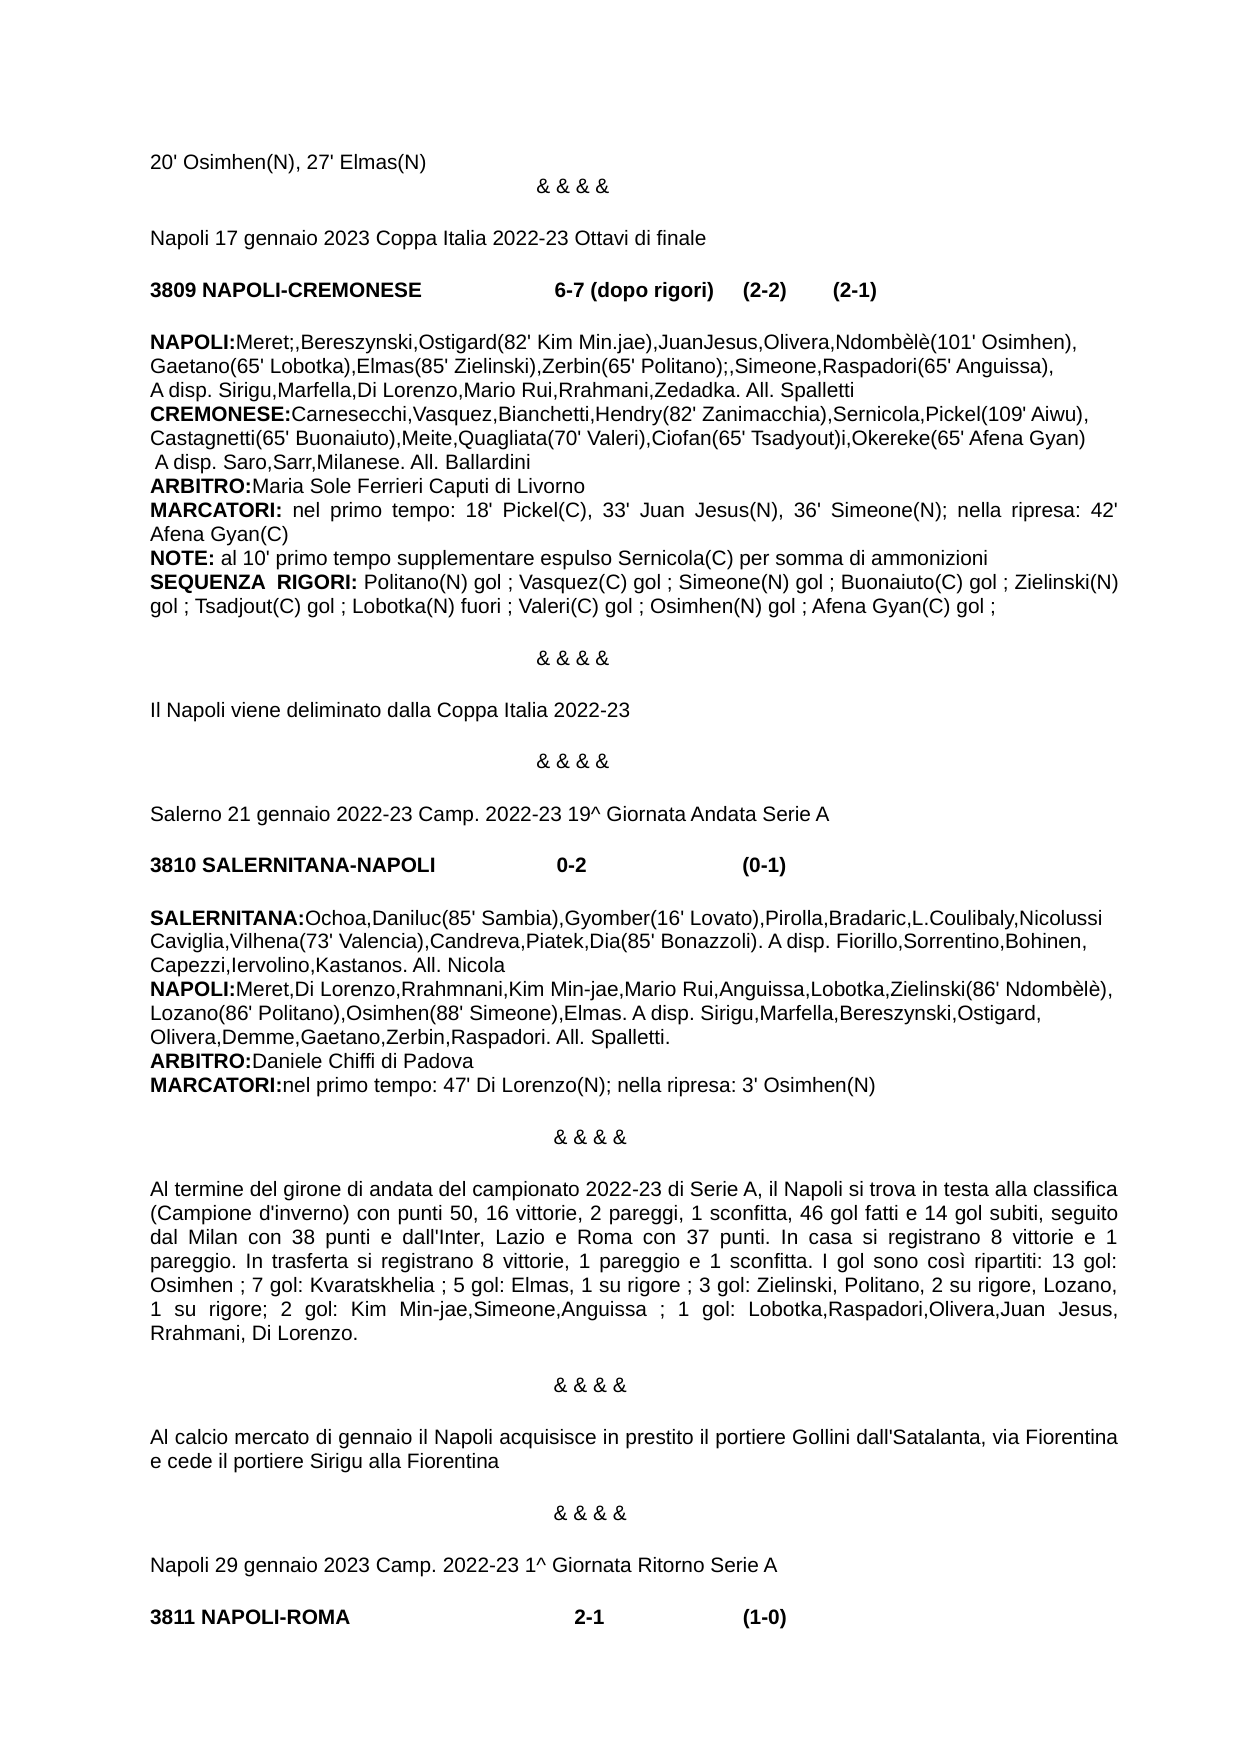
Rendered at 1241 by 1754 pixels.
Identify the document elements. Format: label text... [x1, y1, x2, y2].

text CREMONESE:Carnesecchi,Vasquez,Bianchetti,Hendry(82' Zanimacchia),Sernicola,Pickel(109' Aiwu), [150, 402, 1120, 426]
text Lozano(86' Politano),Osimhen(88' Simeone),Elmas. A disp. Sirigu,Marfella,Bereszynski,Ostigard, [150, 1001, 1120, 1025]
text SEQUENZA RIGORI: Politano(N) gol ; Vasquez(C) gol ; Simeone(N) gol ; Buonaiuto(C) gol ; Zielinski(N) gol ; Tsadjout(C) gol ; Lobotka(N) fuori ; Valeri(C) gol ; Osimhen(N) gol ; Afena Gyan(C) gol ; [150, 569, 1120, 617]
text 3811 NAPOLI-ROMA 2-1 (1-0) [150, 1604, 1120, 1628]
text SALERNITANA:Ochoa,Daniluc(85' Sambia),Gyomber(16' Lovato),Pirolla,Bradaric,L.Coulibaly,Nicolussi [150, 905, 1120, 929]
text & & & & [150, 1373, 1120, 1397]
text & & & & [150, 1501, 1120, 1524]
text NAPOLI:Meret,Di Lorenzo,Rrahmnani,Kim Min-jae,Mario Rui,Anguissa,Lobotka,Zielinski(86' Ndombèlè), [150, 977, 1120, 1001]
text MARCATORI: nel primo tempo: 18' Pickel(C), 33' Juan Jesus(N), 36' Simeone(N); nella ripresa: 42' Afena Gyan(C) [150, 498, 1120, 546]
text & & & & [150, 645, 1120, 669]
text Caviglia,Vilhena(73' Valencia),Candreva,Piatek,Dia(85' Bonazzoli). A disp. Fiorillo,Sorrentino,Bohinen, [150, 929, 1120, 953]
text & & & & [150, 1125, 1120, 1149]
text 3809 NAPOLI-CREMONESE 6-7 (dopo rigori) (2-2) (2-1) [150, 278, 1120, 302]
text Gaetano(65' Lobotka),Elmas(85' Zielinski),Zerbin(65' Politano);,Simeone,Raspadori(65' Anguissa), [150, 354, 1120, 378]
text ARBITRO:Maria Sole Ferrieri Caputi di Livorno [150, 474, 1120, 498]
text Capezzi,Iervolino,Kastanos. All. Nicola [150, 953, 1120, 977]
text A disp. Sirigu,Marfella,Di Lorenzo,Mario Rui,Rrahmani,Zedadka. All. Spalletti [150, 378, 1120, 402]
text NAPOLI:Meret;,Bereszynski,Ostigard(82' Kim Min.jae),JuanJesus,Olivera,Ndombèlè(101' Osimhen), [150, 330, 1120, 354]
text Al termine del girone di andata del campionato 2022-23 di Serie A, il Napoli si trova in testa alla classifica (Campione d'inverno) con punti 50, 16 vittorie, 2 pareggi, 1 sconfitta, 46 gol fatti e 14 gol subiti, seguito dal Milan con 38 punti e dall'Inter, Lazio e Roma con 37 punti. In casa si registrano 8 vittorie e 1 pareggio. In trasferta si registrano 8 vittorie, 1 pareggio e 1 sconfitta. I gol sono così ripartiti: 13 gol: Osimhen ; 7 gol: Kvaratskhelia ; 5 gol: Elmas, 1 su rigore ; 3 gol: Zielinski, Politano, 2 su rigore, Lozano, 1 su rigore; 2 gol: Kim Min-jae,Simeone,Anguissa ; 1 gol: Lobotka,Raspadori,Olivera,Juan Jesus, Rrahmani, Di Lorenzo. [150, 1177, 1120, 1345]
text Napoli 29 gennaio 2023 Camp. 2022-23 1^ Giornata Ritorno Serie A [150, 1553, 1120, 1577]
text 3810 SALERNITANA-NAPOLI 0-2 (0-1) [150, 853, 1120, 877]
text Al calcio mercato di gennaio il Napoli acquisisce in prestito il portiere Gollini dall'Satalanta, via Fiorentina e cede il portiere Sirigu alla Fiorentina [150, 1425, 1120, 1473]
text NOTE: al 10' primo tempo supplementare espulso Sernicola(C) per somma di ammonizioni [150, 546, 1120, 569]
text ARBITRO:Daniele Chiffi di Padova [150, 1049, 1120, 1073]
text Napoli 17 gennaio 2023 Coppa Italia 2022-23 Ottavi di finale [150, 226, 1120, 250]
text A disp. Saro,Sarr,Milanese. All. Ballardini [150, 450, 1120, 474]
text & & & & [150, 749, 1120, 773]
text Olivera,Demme,Gaetano,Zerbin,Raspadori. All. Spalletti. [150, 1025, 1120, 1049]
text Castagnetti(65' Buonaiuto),Meite,Quagliata(70' Valeri),Ciofan(65' Tsadyout)i,Okereke(65' Afena Gyan) [150, 426, 1120, 450]
text 20' Osimhen(N), 27' Elmas(N) [150, 150, 1120, 174]
text MARCATORI:nel primo tempo: 47' Di Lorenzo(N); nella ripresa: 3' Osimhen(N) [150, 1073, 1120, 1097]
text Il Napoli viene deliminato dalla Coppa Italia 2022-23 [150, 697, 1120, 721]
text & & & & [150, 174, 1120, 198]
text Salerno 21 gennaio 2022-23 Camp. 2022-23 19^ Giornata Andata Serie A [150, 801, 1120, 825]
